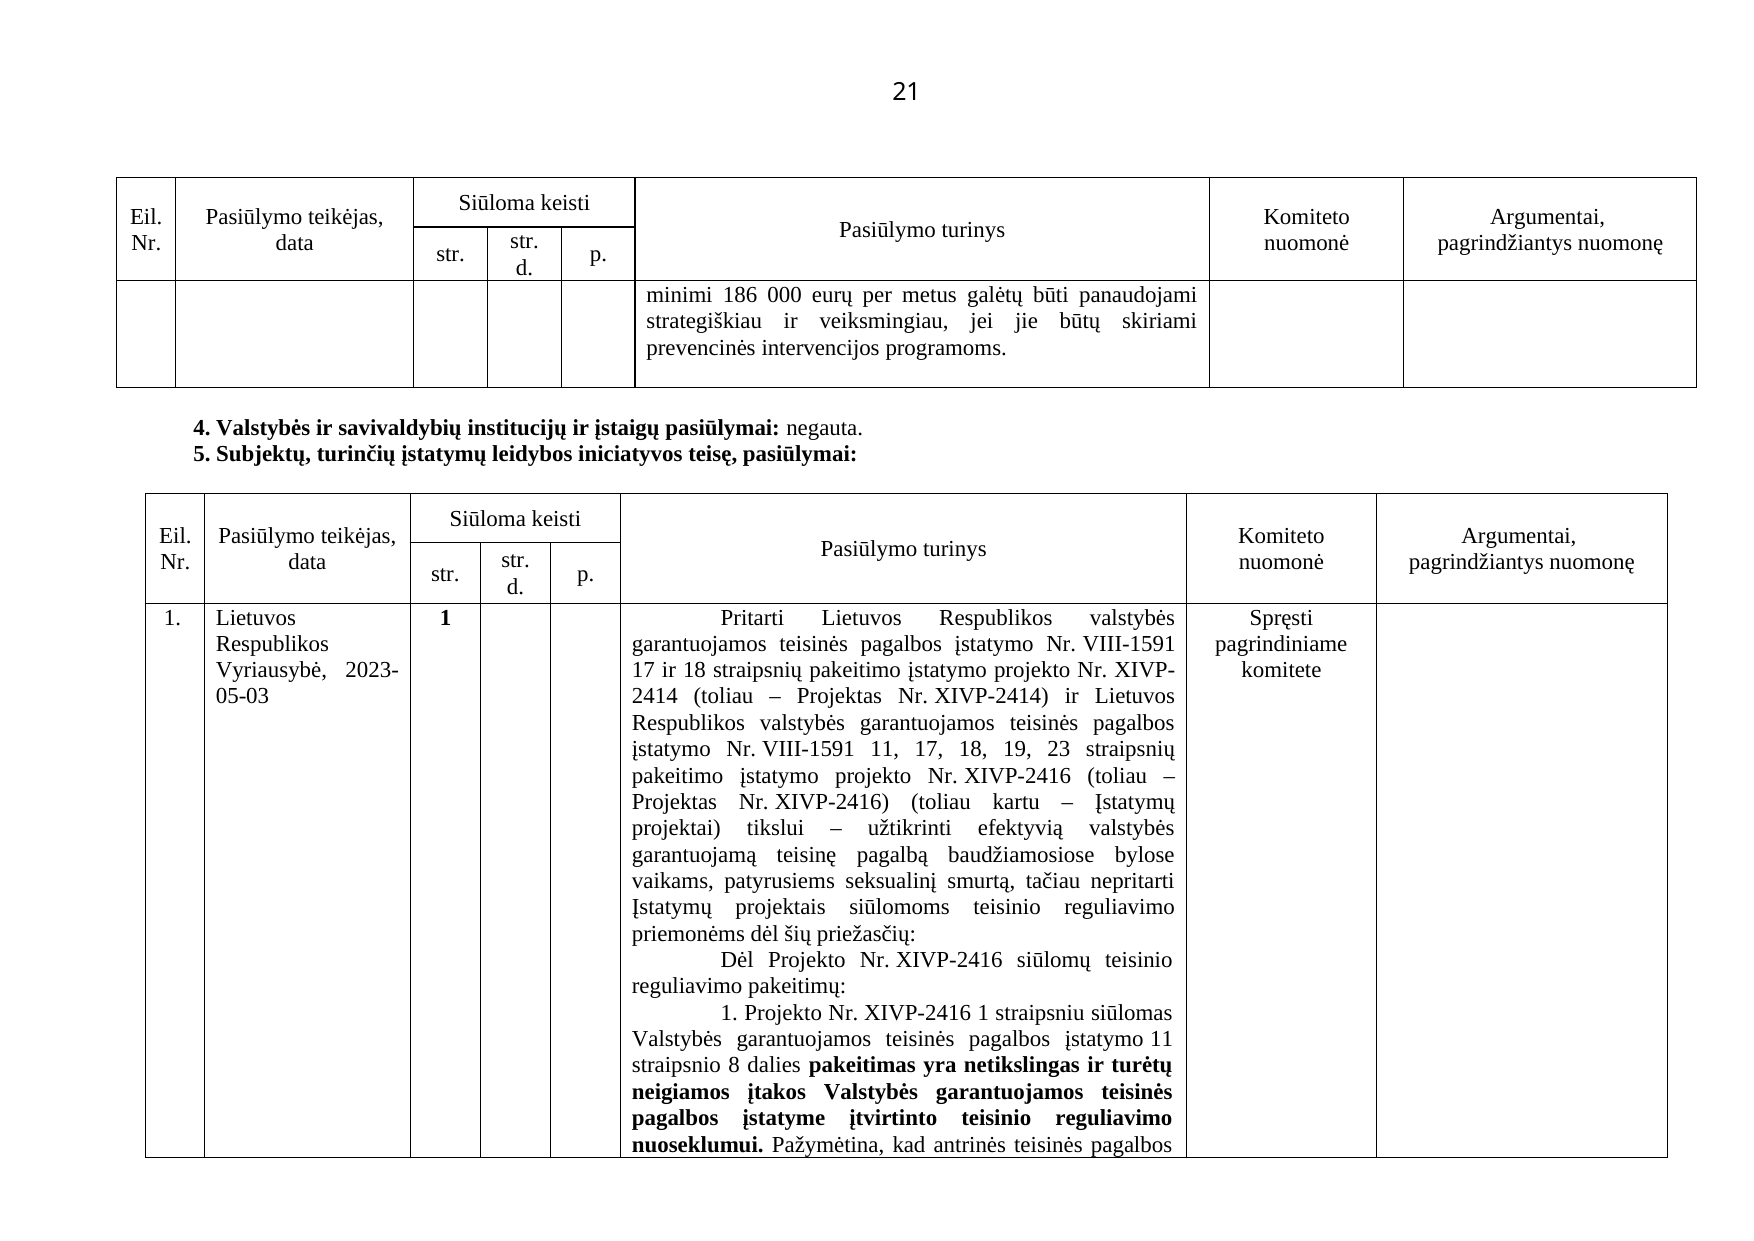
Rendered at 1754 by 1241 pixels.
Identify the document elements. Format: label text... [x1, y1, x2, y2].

table_header Pasiūlymo turinys [621, 494, 1186, 602]
table_cell Lietuvos Respublikos Vyriausybė, 2023-05-03 [205, 604, 410, 1157]
table_header Komiteto nuomonė [1210, 178, 1403, 280]
table_cell 1 [411, 604, 480, 1157]
table_cell 1. [146, 604, 204, 1157]
subtitle 4. Valstybės ir savivaldybių institucijų ir įstaigų pasiūlymai: negauta. [118, 414, 1695, 440]
table_cell [1404, 281, 1696, 387]
table_cell str. d. [481, 543, 550, 602]
table_cell str. d. [488, 228, 561, 280]
table_cell minimi 186 000 eurų per metus galėtų būti panaudojami strategiškiau ir veiksmingiau, jei jie būtų skiriami prevencinės intervencijos programoms. [636, 281, 1209, 387]
table_cell [414, 281, 487, 387]
table_header Pasiūlymo teikėjas, data [205, 494, 410, 602]
table_cell [481, 604, 550, 1157]
table_cell [562, 281, 634, 387]
table_cell Spręsti pagrindiniame komitete [1187, 604, 1376, 1157]
table_cell [551, 604, 620, 1157]
table_header Eil. Nr. [146, 494, 204, 602]
table_cell p. [562, 228, 634, 280]
table_header Komiteto nuomonė [1187, 494, 1376, 602]
table_cell [1377, 604, 1667, 1157]
table_header Pasiūlymo teikėjas, data [176, 178, 413, 280]
table_header Siūloma keisti [411, 494, 620, 542]
table_header Pasiūlymo turinys [636, 178, 1209, 280]
table_header Argumentai, pagrindžiantys nuomonę [1404, 178, 1696, 280]
table_cell Pritarti Lietuvos Respublikos valstybės garantuojamos teisinės pagalbos įstatymo Nr. VIII-1591 17 ir 18 straipsnių pakeitimo įstatymo projekto Nr. XIVP-2414 (toliau – Projektas Nr. XIVP-2414) ir Lietuvos Respublikos valstybės garantuojamos teisinės pagalbos įstatymo Nr. VIII-1591 11, 17, 18, 19, 23 straipsnių pakeitimo įstatymo projekto Nr. XIVP-2416 (toliau – Projektas Nr. XIVP-2416) (toliau kartu – Įstatymų projektai) tikslui – užtikrinti efektyvią valstybės garantuojamą teisinę pagalbą baudžiamosiose bylose vaikams, patyrusiems seksualinį smurtą, tačiau nepritarti Įstatymų projektais siūlomoms teisinio reguliavimo priemonėms dėl šių priežasčių: Dėl Projekto Nr. XIVP-2416 siūlomų teisinio reguliavimo pakeitimų: 1. Projekto Nr. XIVP-2416 1 straipsniu siūlomas Valstybės garantuojamos teisinės pagalbos įstatymo 11 straipsnio 8 dalies pakeitimas yra netikslingas ir turėtų neigiamos įtakos Valstybės garantuojamos teisinės pagalbos įstatyme įtvirtinto teisinio reguliavimo nuoseklumui. Pažymėtina, kad antrinės teisinės pagalbos [621, 604, 1186, 1157]
table_header Siūloma keisti [414, 178, 634, 226]
table_cell [176, 281, 413, 387]
table_header Eil. Nr. [117, 178, 175, 280]
table_cell str. [414, 228, 487, 280]
subtitle 5. Subjektų, turinčių įstatymų leidybos iniciatyvos teisę, pasiūlymai: [118, 440, 1695, 467]
table_cell [117, 281, 175, 387]
table_cell str. [411, 543, 480, 602]
table_cell [488, 281, 561, 387]
table_header Argumentai, pagrindžiantys nuomonę [1377, 494, 1667, 602]
table_cell p. [551, 543, 620, 602]
table_cell [1210, 281, 1403, 387]
